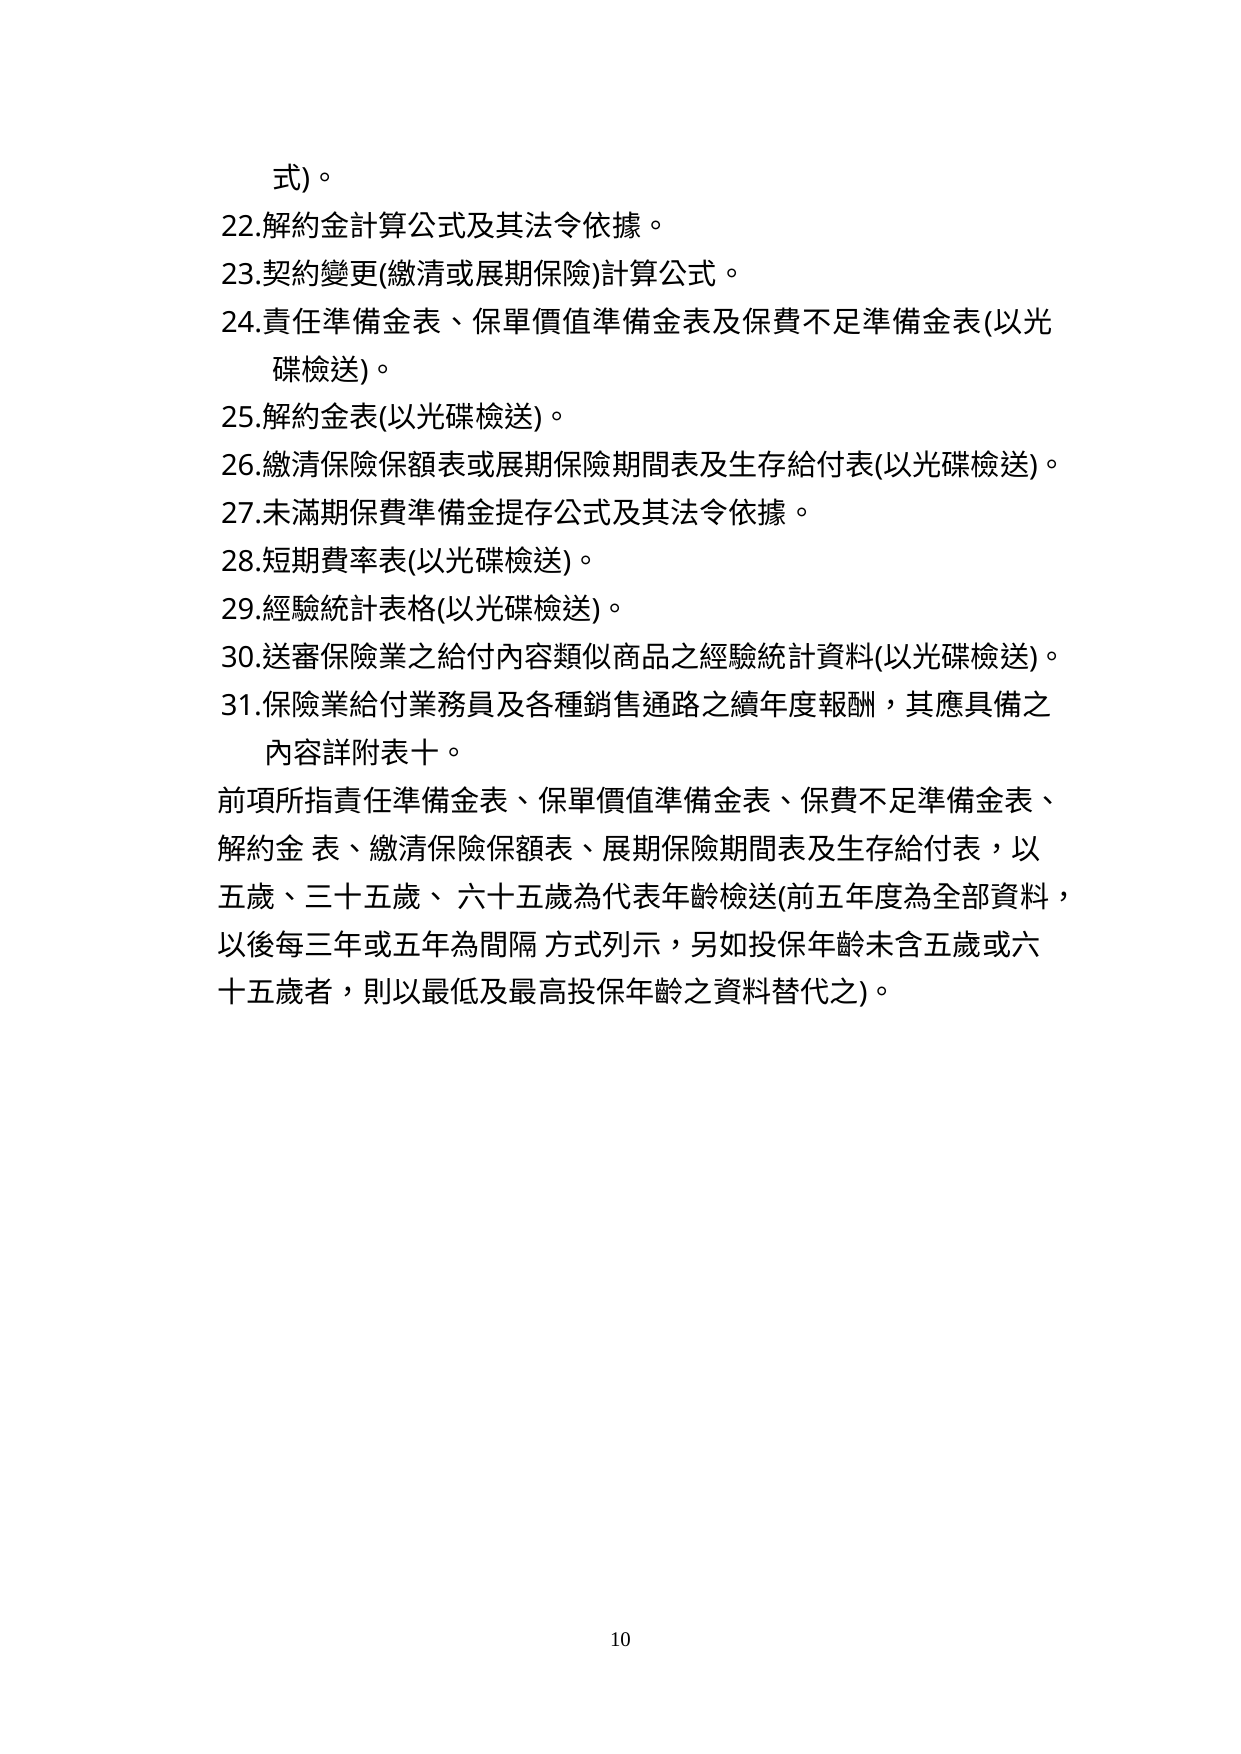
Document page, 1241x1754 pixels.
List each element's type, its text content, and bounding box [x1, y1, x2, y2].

text 23.契約變更(繳清或展期保險)計算公式。 [221, 246, 1053, 294]
text 前項所指責任準備金表、保單價值準備金表、保費不足準備金表、解約金 表、繳清保險保額表、展期保險期間表及生存給付表，以五歲、三十五歲、 六十五歲為代表年齡檢送(前五年度為全部資料，以後每三年或五年為間隔 方式列示，另如投保年齡未含五歲或六十五歲者，則以最低及最高投保年齡之資料替代之)。 [217, 773, 1053, 1012]
text 26.繳清保險保額表或展期保險期間表及生存給付表(以光碟檢送)。 [221, 437, 1053, 485]
text 30.送審保險業之給付內容類似商品之經驗統計資料(以光碟檢送)。 [221, 629, 1053, 677]
text 29.經驗統計表格(以光碟檢送)。 [221, 581, 1053, 629]
text 27.未滿期保費準備金提存公式及其法令依據。 [221, 485, 1053, 533]
text 28.短期費率表(以光碟檢送)。 [221, 533, 1053, 581]
text 25.解約金表(以光碟檢送)。 [221, 389, 1053, 437]
text 式)。 [221, 150, 1053, 198]
text 22.解約金計算公式及其法令依據。 [221, 198, 1053, 246]
text 31.保險業給付業務員及各種銷售通路之續年度報酬，其應具備之內容詳附表十。 [221, 677, 1053, 773]
text 24.責任準備金表、保單價值準備金表及保費不足準備金表(以光碟檢送)。 [221, 294, 1053, 389]
